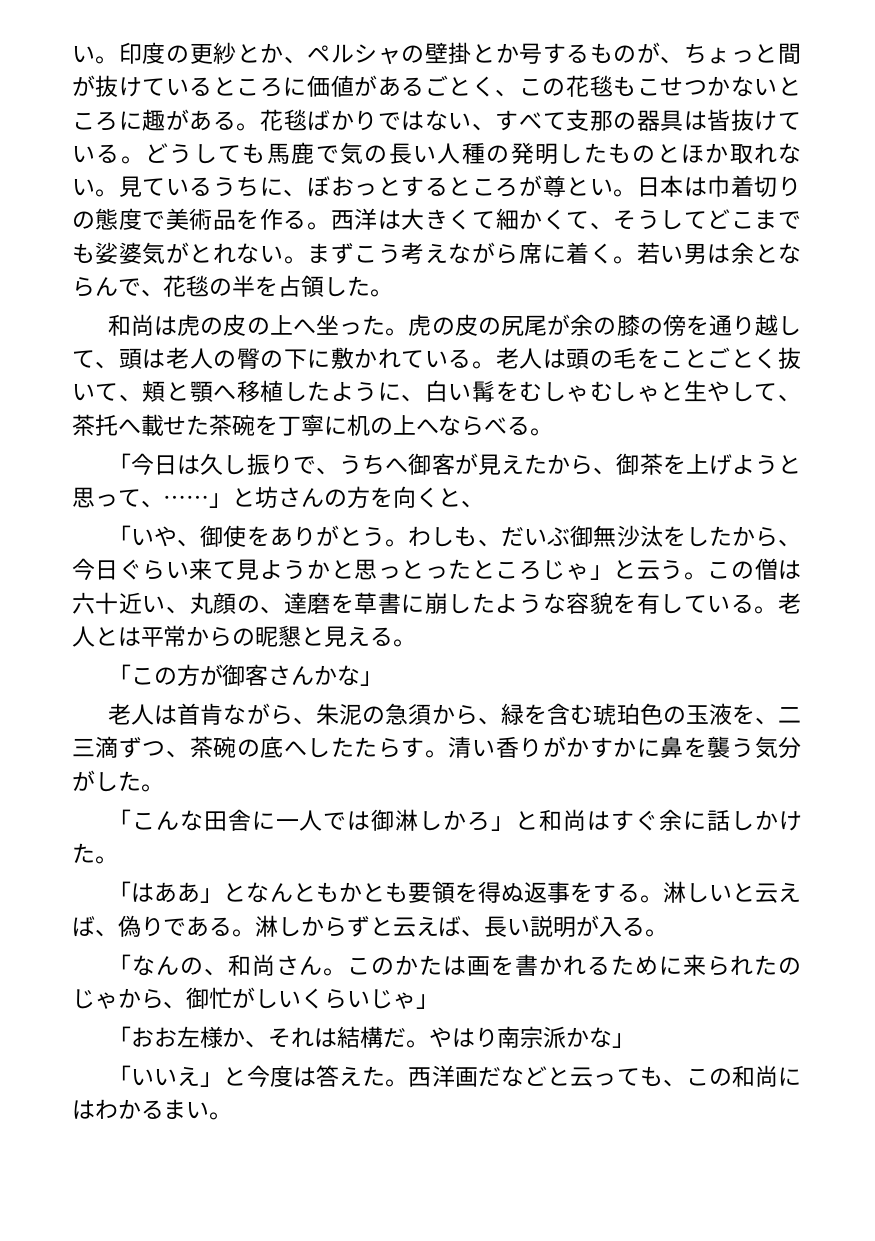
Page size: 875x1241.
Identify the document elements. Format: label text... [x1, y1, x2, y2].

text 「いや、御使をありがとう。わしも、だいぶ御無沙汰をしたから、今日ぐらい来て見ようかと思っとったところじゃ」と云う。この僧は六十近い、丸顔の、達磨を草書に崩したような容貌を有している。老人とは平常からの昵懇と見える。 [72, 519, 802, 652]
text 「はああ」となんともかとも要領を得ぬ返事をする。淋しいと云えば、偽りである。淋しからずと云えば、長い説明が入る。 [72, 875, 802, 942]
text 「なんの、和尚さん。このかたは画を書かれるために来られたのじゃから、御忙がしいくらいじゃ」 [72, 947, 802, 1014]
text 和尚は虎の皮の上へ坐った。虎の皮の尻尾が余の膝の傍を通り越して、頭は老人の臀の下に敷かれている。老人は頭の毛をことごとく抜いて、頬と顎へ移植したように、白い髯をむしゃむしゃと生やして、茶托へ載せた茶碗を丁寧に机の上へならべる。 [72, 308, 802, 441]
text 「今日は久し振りで、うちへ御客が見えたから、御茶を上げようと思って、……」と坊さんの方を向くと、 [72, 447, 802, 513]
text 「この方が御客さんかな」 [72, 658, 802, 691]
text い。印度の更紗とか、ペルシャの壁掛とか号するものが、ちょっと間が抜けているところに価値があるごとく、この花毯もこせつかないところに趣がある。花毯ばかりではない、すべて支那の器具は皆抜けている。どうしても馬鹿で気の長い人種の発明したものとほか取れない。見ているうちに、ぼおっとするところが尊とい。日本は巾着切りの態度で美術品を作る。西洋は大きくて細かくて、そうしてどこまでも娑婆気がとれない。まずこう考えながら席に着く。若い男は余とならんで、花毯の半を占領した。 [72, 36, 802, 302]
text 「こんな田舎に一人では御淋しかろ」と和尚はすぐ余に話しかけた。 [72, 803, 802, 869]
text 老人は首肯ながら、朱泥の急須から、緑を含む琥珀色の玉液を、二三滴ずつ、茶碗の底へしたたらす。清い香りがかすかに鼻を襲う気分がした。 [72, 697, 802, 797]
text 「いいえ」と今度は答えた。西洋画だなどと云っても、この和尚にはわかるまい。 [72, 1059, 802, 1126]
text 「おお左様か、それは結構だ。やはり南宗派かな」 [72, 1020, 802, 1053]
